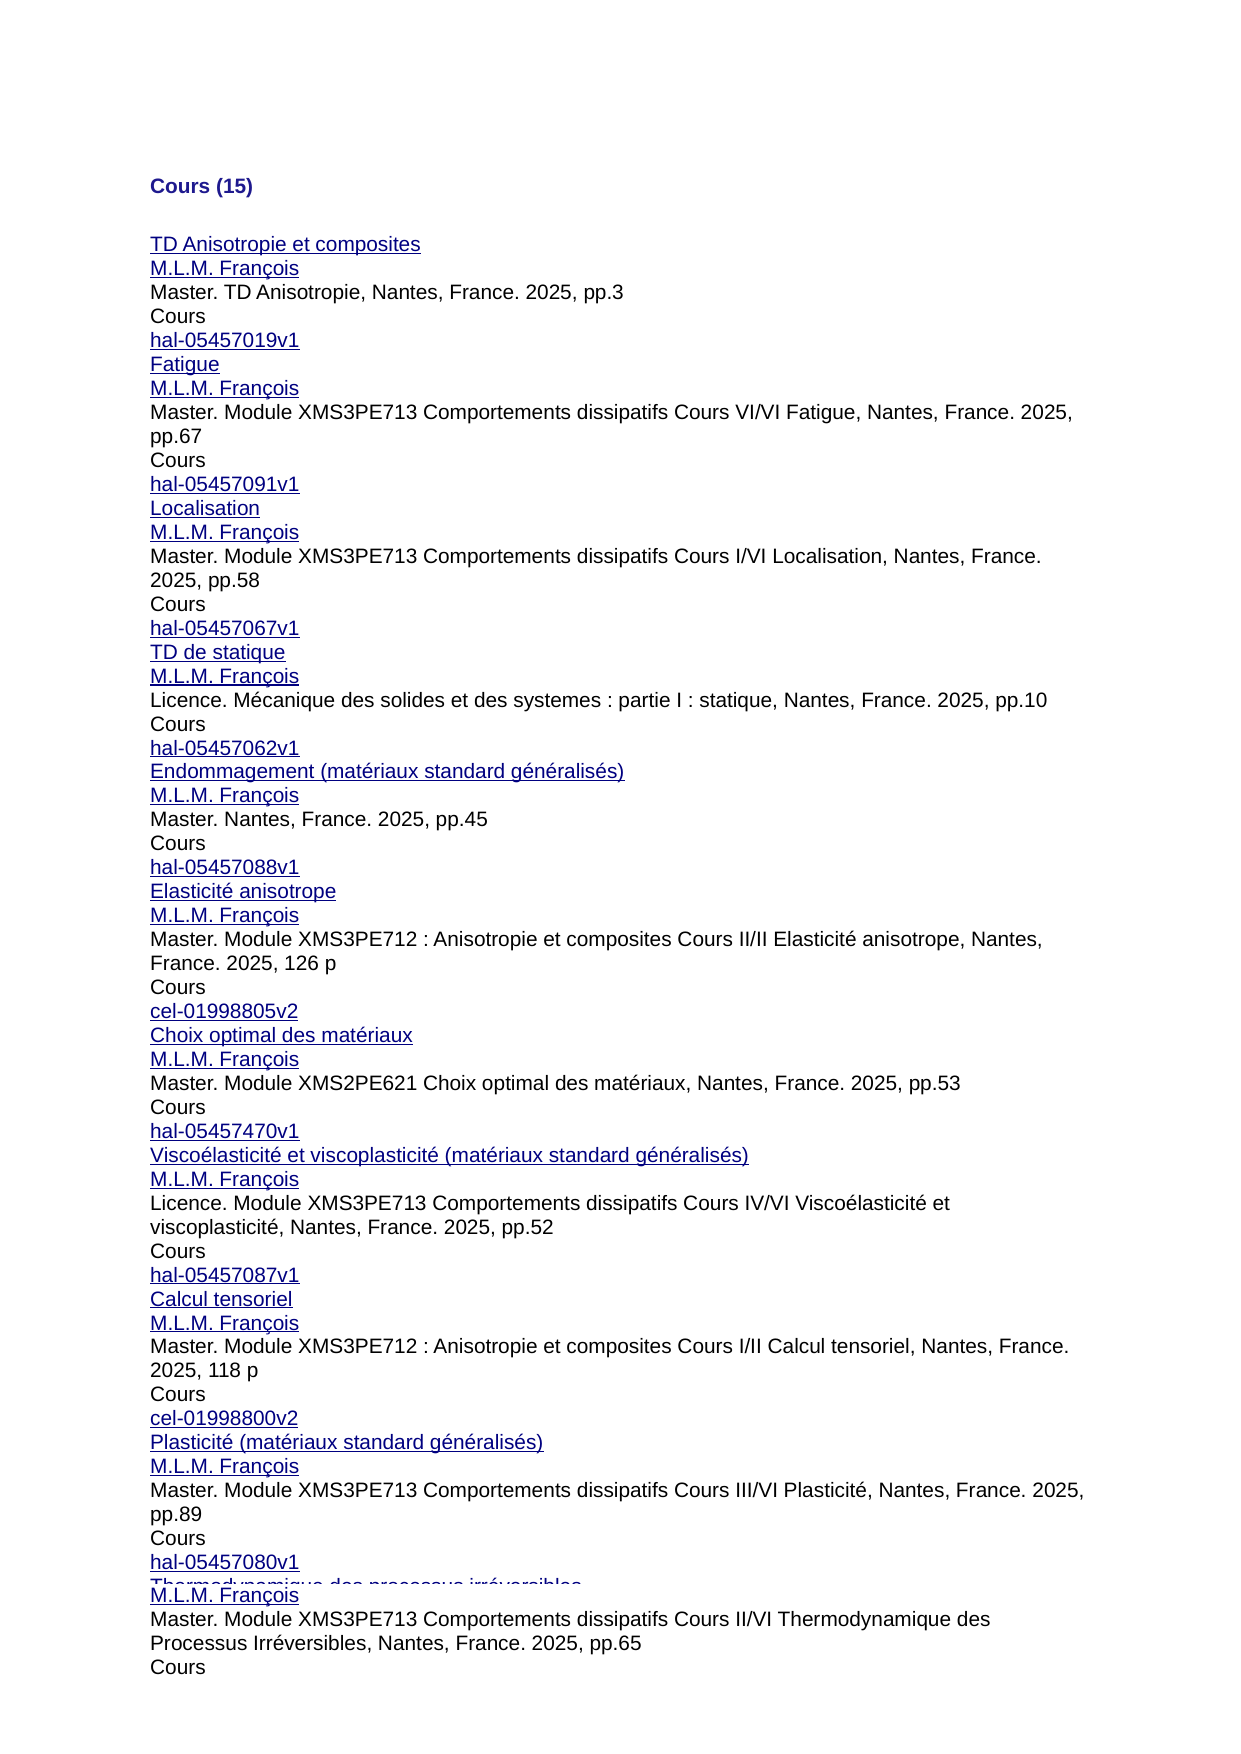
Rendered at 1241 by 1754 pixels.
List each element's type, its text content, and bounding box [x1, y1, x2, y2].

table_header TD Anisotropie et composites M.L.M. François Master. TD Anisotropie, Nantes, France. 2025, pp.3 Cours hal-05457019v1 [150, 232, 1090, 352]
subtitle Cours (15) [150, 174, 1090, 198]
table_cell Thermodynamique des processus irréversibles M.L.M. François Master. Module XMS3PE713 Comportements dissipatifs Cours II/VI Thermodynamique des Processus Irréversibles, Nantes, France. 2025, pp.65 Cours hal-05457071v1 [150, 1574, 1090, 1679]
table_cell TD de statique M.L.M. François Licence. Mécanique des solides et des systemes : partie I : statique, Nantes, France. 2025, pp.10 Cours hal-05457062v1 [150, 640, 1090, 759]
table_cell Fatigue M.L.M. François Master. Module XMS3PE713 Comportements dissipatifs Cours VI/VI Fatigue, Nantes, France. 2025, pp.67 Cours hal-05457091v1 [150, 352, 1090, 496]
table_cell Plasticité (matériaux standard généralisés) M.L.M. François Master. Module XMS3PE713 Comportements dissipatifs Cours III/VI Plasticité, Nantes, France. 2025, pp.89 Cours hal-05457080v1 [150, 1430, 1090, 1574]
table_cell Localisation M.L.M. François Master. Module XMS3PE713 Comportements dissipatifs Cours I/VI Localisation, Nantes, France. 2025, pp.58 Cours hal-05457067v1 [150, 496, 1090, 639]
table_cell Calcul tensoriel M.L.M. François Master. Module XMS3PE712 : Anisotropie et composites Cours I/II Calcul tensoriel, Nantes, France. 2025, 118 p Cours cel-01998800v2 [150, 1286, 1090, 1430]
table_cell Endommagement (matériaux standard généralisés) M.L.M. François Master. Nantes, France. 2025, pp.45 Cours hal-05457088v1 [150, 759, 1090, 879]
table_cell Choix optimal des matériaux M.L.M. François Master. Module XMS2PE621 Choix optimal des matériaux, Nantes, France. 2025, pp.53 Cours hal-05457470v1 [150, 1023, 1090, 1143]
table_cell Viscoélasticité et viscoplasticité (matériaux standard généralisés) M.L.M. François Licence. Module XMS3PE713 Comportements dissipatifs Cours IV/VI Viscoélasticité et viscoplasticité, Nantes, France. 2025, pp.52 Cours hal-05457087v1 [150, 1143, 1090, 1286]
table_cell Elasticité anisotrope M.L.M. François Master. Module XMS3PE712 : Anisotropie et composites Cours II/II Elasticité anisotrope, Nantes, France. 2025, 126 p Cours cel-01998805v2 [150, 879, 1090, 1023]
